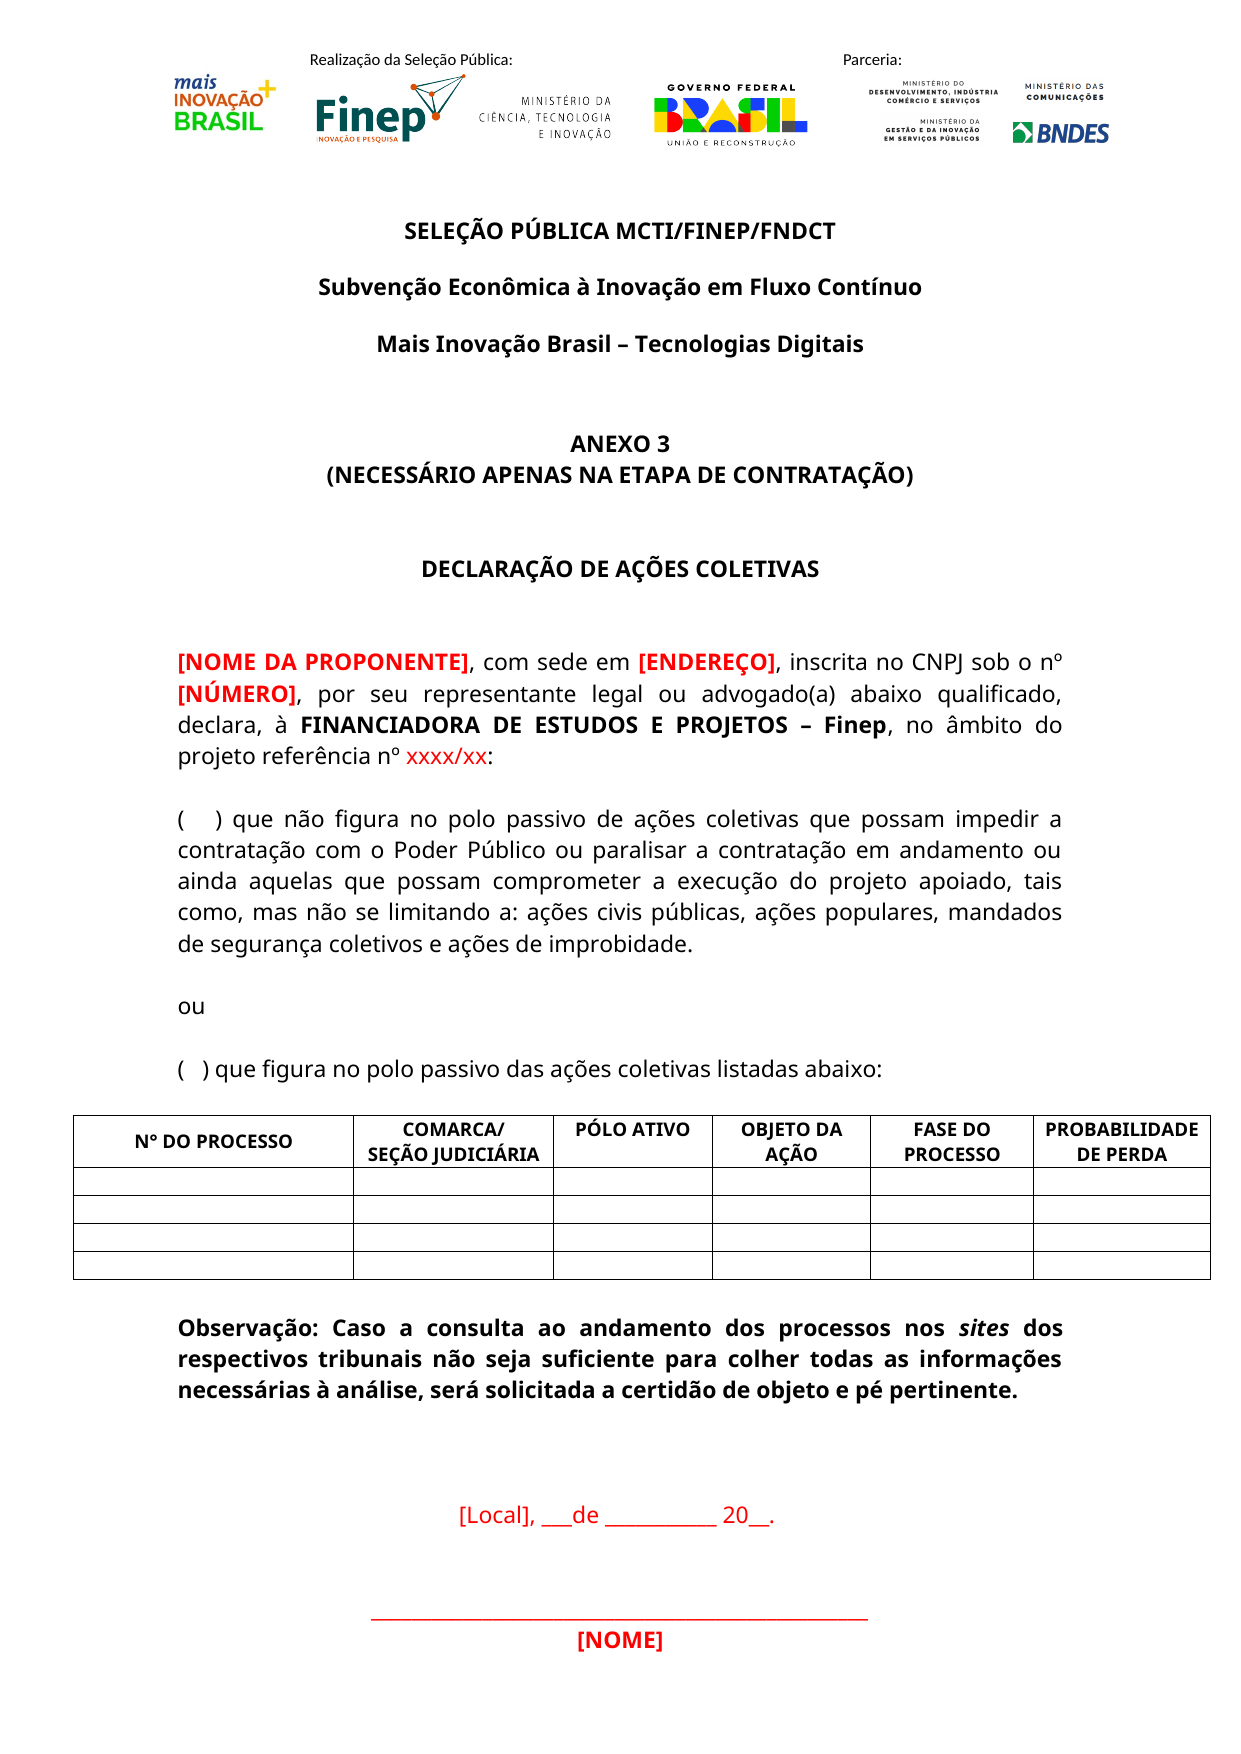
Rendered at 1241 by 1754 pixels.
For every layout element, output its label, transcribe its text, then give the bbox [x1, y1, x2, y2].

text ou [177, 990, 1063, 1021]
table_cell [554, 1224, 712, 1251]
table_cell [554, 1252, 712, 1279]
table_cell [713, 1224, 870, 1251]
table_cell [74, 1168, 353, 1195]
table_cell [554, 1168, 712, 1195]
table_cell [871, 1252, 1033, 1279]
table_cell [1034, 1224, 1210, 1251]
table_cell [871, 1168, 1033, 1195]
table_header OBJETO DA AÇÃO [713, 1116, 870, 1167]
text ANEXO 3 [177, 427, 1063, 459]
table_cell [871, 1224, 1033, 1251]
text [NOME] [177, 1624, 1063, 1655]
table_cell [354, 1196, 553, 1223]
table_header FASE DO PROCESSO [871, 1116, 1033, 1167]
text Subvenção Econômica à Inovação em Fluxo Contínuo [177, 271, 1063, 302]
table_cell [713, 1168, 870, 1195]
table_cell [354, 1168, 553, 1195]
text _________________________________________________ [177, 1593, 1063, 1624]
text ( ) que figura no polo passivo das ações coletivas listadas abaixo: [177, 1052, 1063, 1084]
text [Local], ___de ___________ 20__. [177, 1499, 1063, 1530]
table_cell [74, 1252, 353, 1279]
text [NOME DA PROPONENTE], com sede em [ENDEREÇO], inscrita no CNPJ sob o nº [NÚMERO], por seu representante legal ou advogado(a) abaixo qualificado, declara, à FINANCIADORA DE ESTUDOS E PROJETOS – Finep, no âmbito do projeto referência nº xxxx/xx: [177, 646, 1063, 771]
text Mais Inovação Brasil – Tecnologias Digitais [177, 327, 1063, 359]
table_cell [871, 1196, 1033, 1223]
text SELEÇÃO PÚBLICA MCTI/FINEP/FNDCT [177, 215, 1063, 246]
table_cell [354, 1224, 553, 1251]
table_cell [713, 1252, 870, 1279]
table_header COMARCA/ SEÇÃO JUDICIÁRIA [354, 1116, 553, 1167]
table_cell [713, 1196, 870, 1223]
table_header PÓLO ATIVO [554, 1116, 712, 1167]
table_cell [354, 1252, 553, 1279]
table_header N° DO PROCESSO [74, 1116, 353, 1167]
table_cell [1034, 1168, 1210, 1195]
table_cell [74, 1196, 353, 1223]
table_header PROBABILIDADE DE PERDA [1034, 1116, 1210, 1167]
text ( ) que não figura no polo passivo de ações coletivas que possam impedir a contratação com o Poder Público ou paralisar a contratação em andamento ou ainda aquelas que possam comprometer a execução do projeto apoiado, tais como, mas não se limitando a: ações civis públicas, ações populares, mandados de segurança coletivos e ações de improbidade. [177, 802, 1063, 959]
table_cell [554, 1196, 712, 1223]
text DECLARAÇÃO DE AÇÕES COLETIVAS [177, 552, 1063, 584]
table_cell [1034, 1252, 1210, 1279]
text Observação: Caso a consulta ao andamento dos processos nos sites dos respectivos tribunais não seja suficiente para colher todas as informações necessárias à análise, será solicitada a certidão de objeto e pé pertinente. [177, 1311, 1063, 1405]
text (NECESSÁRIO APENAS NA ETAPA DE CONTRATAÇÃO) [177, 459, 1063, 490]
table_cell [1034, 1196, 1210, 1223]
table_cell [74, 1224, 353, 1251]
